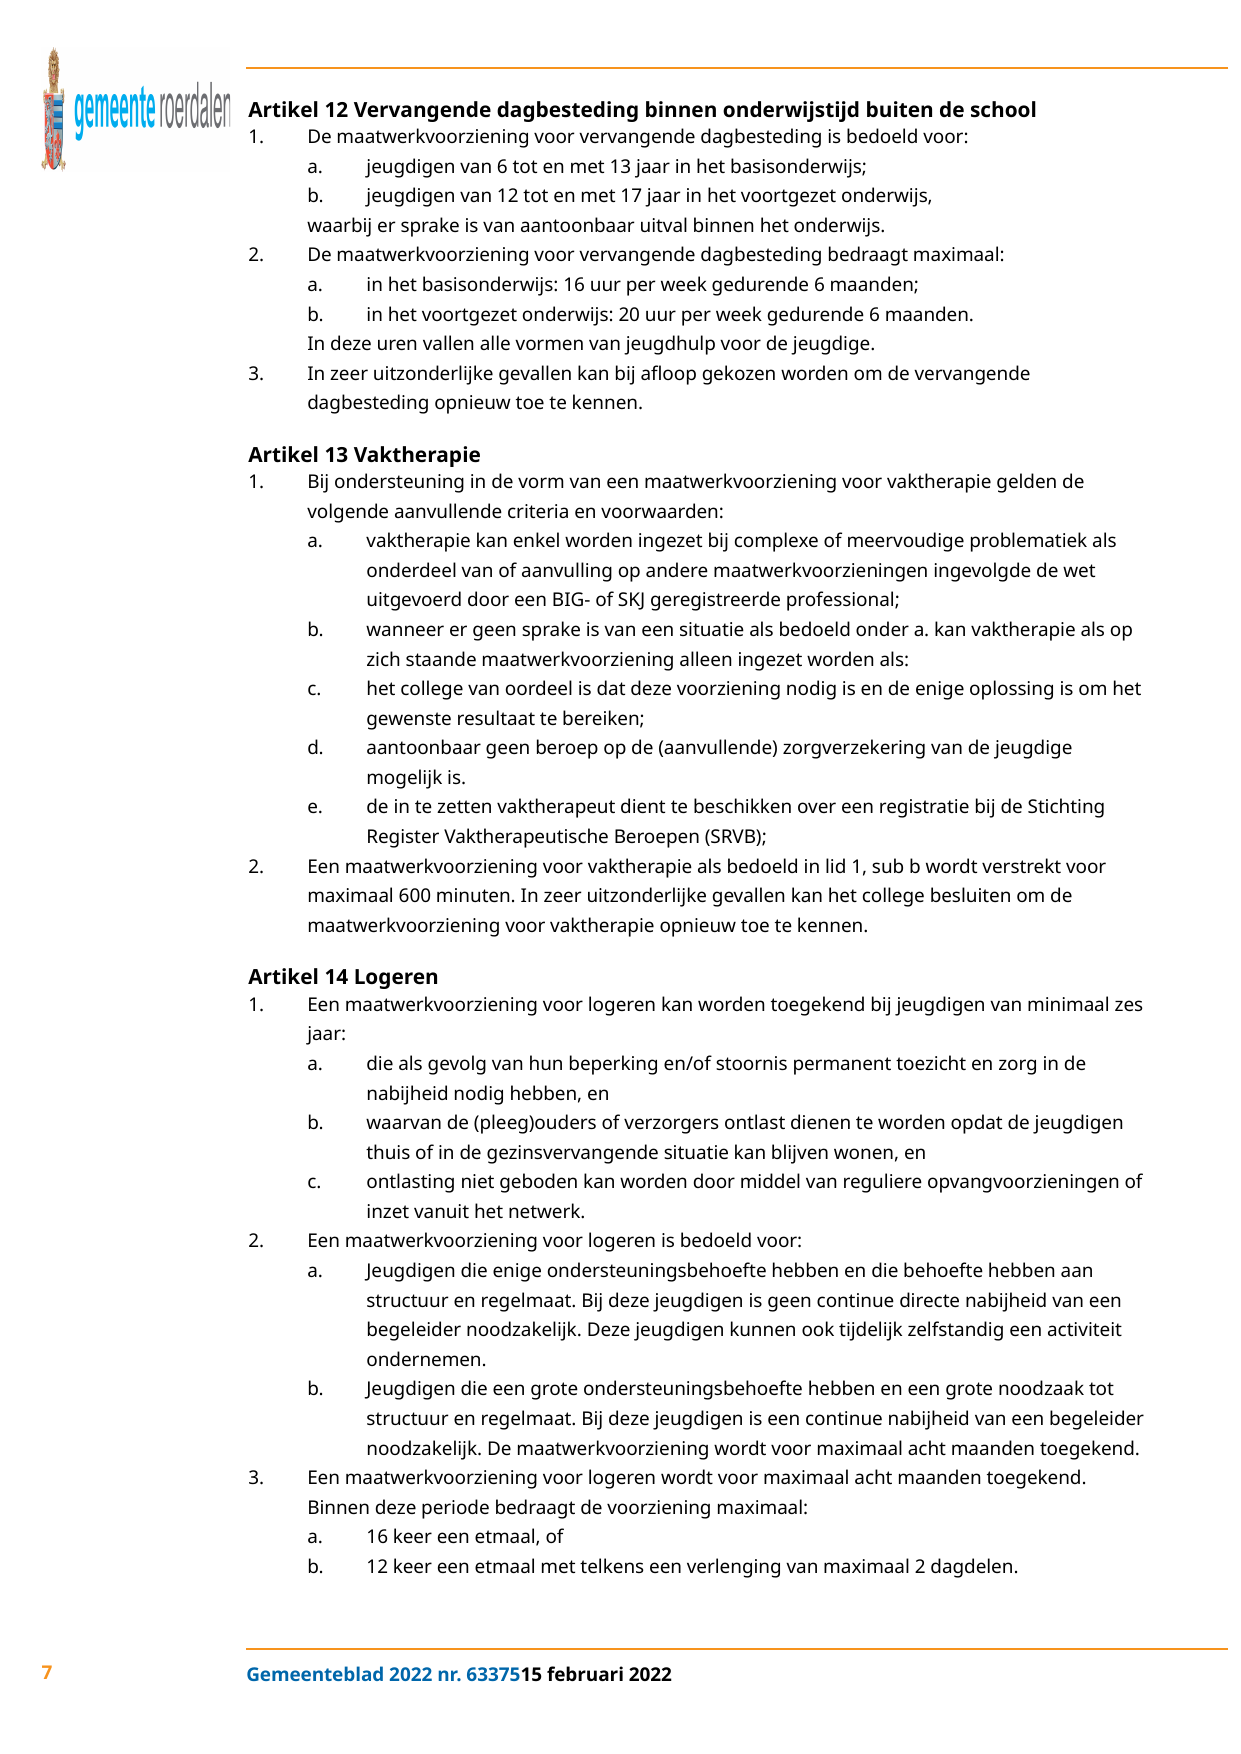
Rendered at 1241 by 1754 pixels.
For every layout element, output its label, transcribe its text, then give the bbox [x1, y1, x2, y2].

text Artikel 13 Vaktherapie [248, 440, 1152, 468]
list 16 keer een etmaal, of [307, 1523, 1152, 1549]
list die als gevolg van hun beperking en/of stoornis permanent toezicht en zorg in de nabijheid nodig hebben, en [307, 1050, 1152, 1105]
list Een maatwerkvoorziening voor logeren kan worden toegekend bij jeugdigen van minimaal zes jaar: [248, 991, 1152, 1046]
list In zeer uitzonderlijke gevallen kan bij afloop gekozen worden om de vervangende dagbesteding opnieuw toe te kennen. [248, 360, 1152, 415]
list 12 keer een etmaal met telkens een verlenging van maximaal 2 dagdelen. [307, 1553, 1152, 1579]
list Een maatwerkvoorziening voor vaktherapie als bedoeld in lid 1, sub b wordt verstrekt voor maximaal 600 minuten. In zeer uitzonderlijke gevallen kan het college besluiten om de maatwerkvoorziening voor vaktherapie opnieuw toe te kennen. [248, 853, 1152, 938]
list Jeugdigen die enige ondersteuningsbehoefte hebben en die behoefte hebben aan structuur en regelmaat. Bij deze jeugdigen is geen continue directe nabijheid van een begeleider noodzakelijk. Deze jeugdigen kunnen ook tijdelijk zelfstandig een activiteit ondernemen. [307, 1257, 1152, 1372]
list Een maatwerkvoorziening voor logeren is bedoeld voor: [248, 1228, 1152, 1253]
list In deze uren vallen alle vormen van jeugdhulp voor de jeugdige. [248, 330, 1152, 356]
list in het basisonderwijs: 16 uur per week gedurende 6 maanden; [307, 271, 1152, 297]
picture [41, 47, 231, 172]
text Artikel 12 Vervangende dagbesteding binnen onderwijstijd buiten de school [248, 95, 1152, 123]
list vaktherapie kan enkel worden ingezet bij complexe of meervoudige problematiek als onderdeel van of aanvulling op andere maatwerkvoorzieningen ingevolgde de wet uitgevoerd door een BIG- of SKJ geregistreerde professional; [307, 527, 1152, 612]
list Een maatwerkvoorziening voor logeren wordt voor maximaal acht maanden toegekend. Binnen deze periode bedraagt de voorziening maximaal: [248, 1464, 1152, 1519]
list Jeugdigen die een grote ondersteuningsbehoefte hebben en een grote noodzaak tot structuur en regelmaat. Bij deze jeugdigen is een continue nabijheid van een begeleider noodzakelijk. De maatwerkvoorziening wordt voor maximaal acht maanden toegekend. [307, 1376, 1152, 1460]
list het college van oordeel is dat deze voorziening nodig is en de enige oplossing is om het gewenste resultaat te bereiken; [307, 675, 1152, 731]
list De maatwerkvoorziening voor vervangende dagbesteding bedraagt maximaal: [248, 242, 1152, 267]
list waarvan de (pleeg)ouders of verzorgers ontlast dienen te worden opdat de jeugdigen thuis of in de gezinsvervangende situatie kan blijven wonen, en [307, 1109, 1152, 1164]
list wanneer er geen sprake is van een situatie als bedoeld onder a. kan vaktherapie als op zich staande maatwerkvoorziening alleen ingezet worden als: [307, 616, 1152, 672]
list jeugdigen van 6 tot en met 13 jaar in het basisonderwijs; [307, 153, 1152, 178]
list jeugdigen van 12 tot en met 17 jaar in het voortgezet onderwijs, [307, 182, 1152, 208]
list ontlasting niet geboden kan worden door middel van reguliere opvangvoorzieningen of inzet vanuit het netwerk. [307, 1168, 1152, 1224]
list de in te zetten vaktherapeut dient te beschikken over een registratie bij de Stichting Register Vaktherapeutische Beroepen (SRVB); [307, 794, 1152, 849]
list in het voortgezet onderwijs: 20 uur per week gedurende 6 maanden. [307, 301, 1152, 326]
list De maatwerkvoorziening voor vervangende dagbesteding is bedoeld voor: [248, 123, 1152, 149]
text Artikel 14 Logeren [248, 962, 1152, 991]
list waarbij er sprake is van aantoonbaar uitval binnen het onderwijs. [248, 212, 1152, 238]
list Bij ondersteuning in de vorm van een maatwerkvoorziening voor vaktherapie gelden de volgende aanvullende criteria en voorwaarden: [248, 468, 1152, 524]
list aantoonbaar geen beroep op de (aanvullende) zorgverzekering van de jeugdige mogelijk is. [307, 734, 1152, 790]
